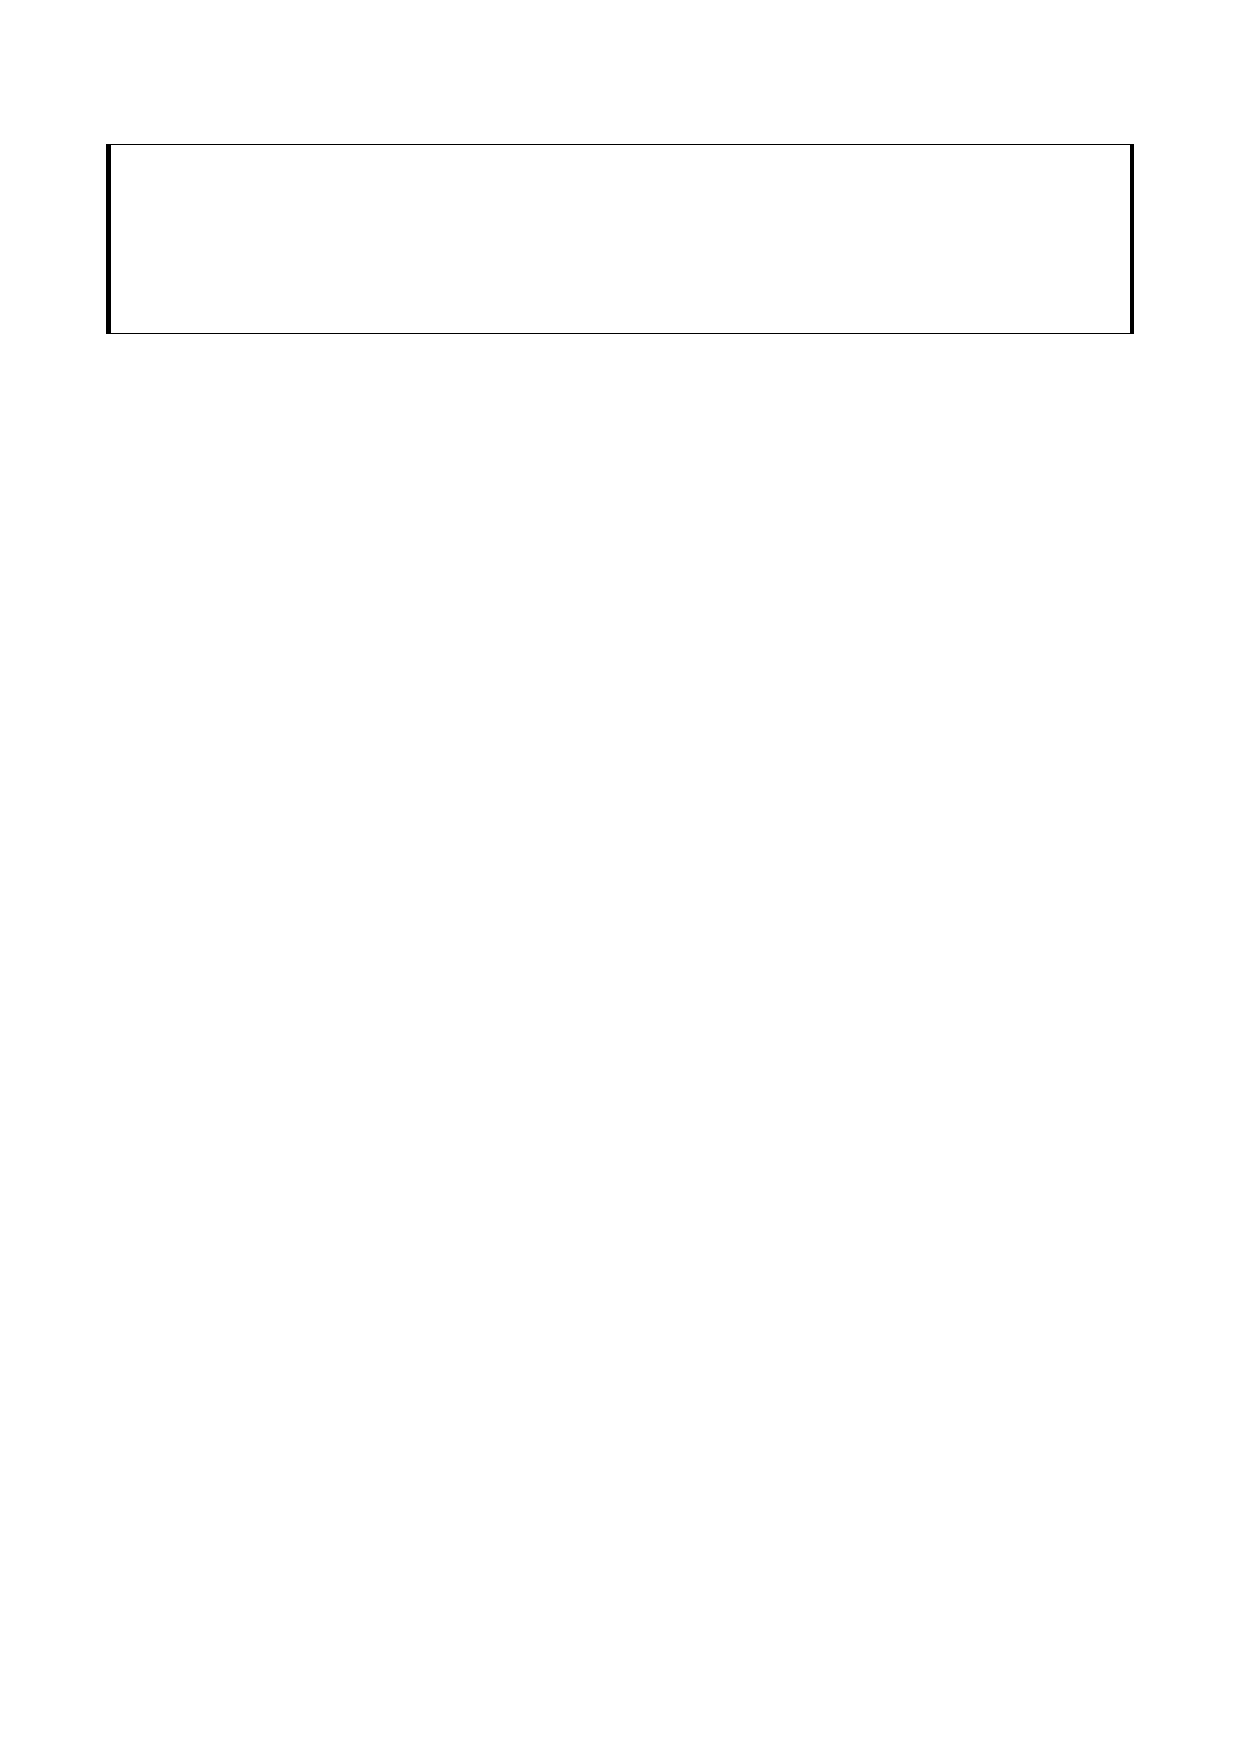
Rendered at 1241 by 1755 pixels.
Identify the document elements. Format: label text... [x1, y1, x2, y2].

table_cell 六、教學資源： [111, 145, 1130, 333]
